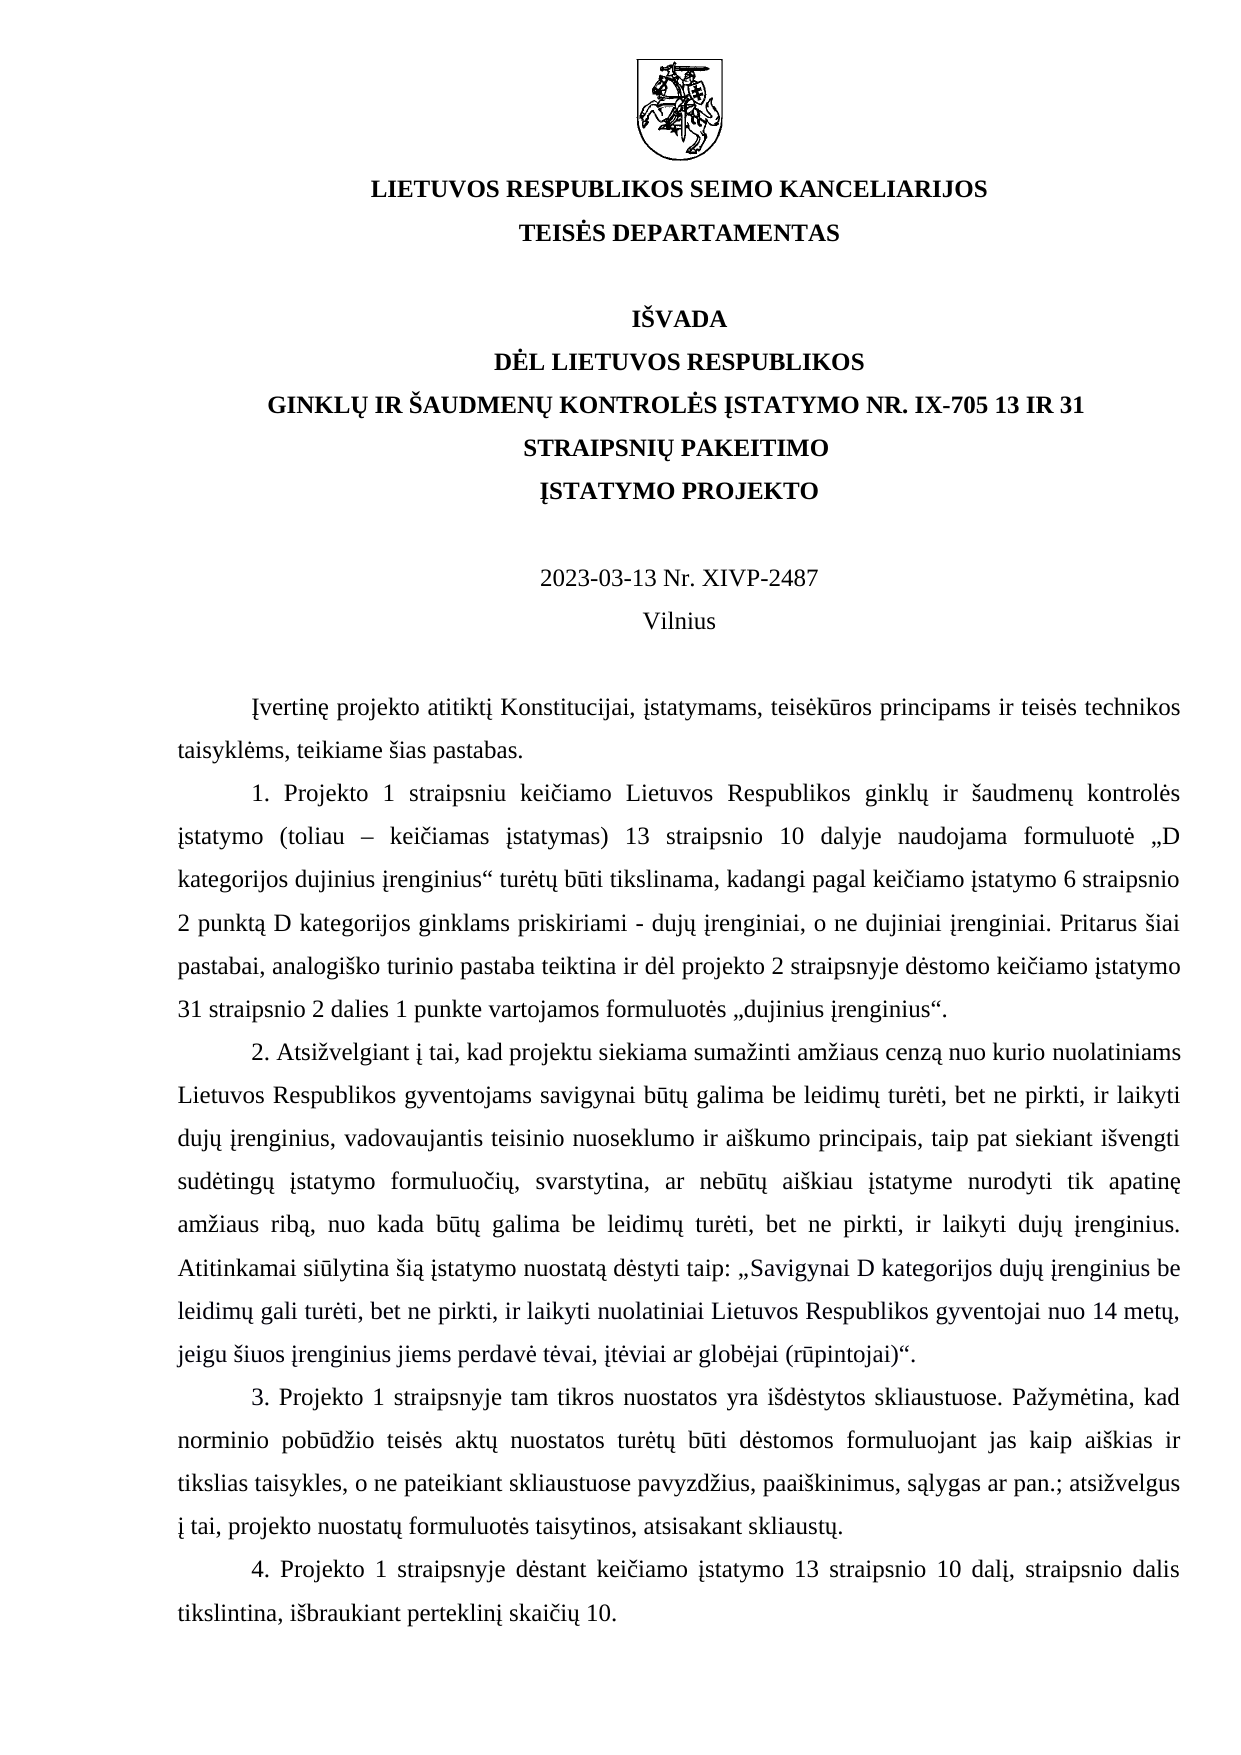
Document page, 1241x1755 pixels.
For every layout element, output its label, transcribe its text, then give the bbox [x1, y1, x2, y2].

text 4. Projekto 1 straipsnyje dėstant keičiamo įstatymo 13 straipsnio 10 dalį, straipsnio dalis tikslintina, išbraukiant perteklinį skaičių 10. [177, 1554, 1181, 1626]
text 2. Atsižvelgiant į tai, kad projektu siekiama sumažinti amžiaus cenzą nuo kurio nuolatiniams Lietuvos Respublikos gyventojams savigynai būtų galima be leidimų turėti, bet ne pirkti, ir laikyti dujų įrenginius, vadovaujantis teisinio nuoseklumo ir aiškumo principais, taip pat siekiant išvengti sudėtingų įstatymo formuluočių, svarstytina, ar nebūtų aiškiau įstatyme nurodyti tik apatinę amžiaus ribą, nuo kada būtų galima be leidimų turėti, bet ne pirkti, ir laikyti dujų įrenginius. Atitinkamai siūlytina šią įstatymo nuostatą dėstyti taip: „Savigynai D kategorijos dujų įrenginius be leidimų gali turėti, bet ne pirkti, ir laikyti nuolatiniai Lietuvos Respublikos gyventojai nuo 14 metų, jeigu šiuos įrenginius jiems perdavė tėvai, įtėviai ar globėjai (rūpintojai)“. [177, 1037, 1181, 1368]
subtitle TEISĖS DEPARTAMENTAS [177, 218, 1181, 246]
text Vilnius [177, 606, 1181, 634]
text LIETUVOS RESPUBLIKOS SEIMO KANCELIARIJOS [177, 174, 1181, 203]
text IŠVADA [177, 304, 1181, 333]
text 2023-03-13 Nr. XIVP-2487 [177, 563, 1181, 591]
text ĮSTATYMO PROJEKTO [177, 476, 1181, 505]
text GINKLŲ IR ŠAUDMENŲ KONTROLĖS ĮSTATYMO NR. IX-705 13 IR 31 [177, 390, 1181, 419]
text DĖL LIETUVOS RESPUBLIKOS [177, 347, 1181, 376]
text 3. Projekto 1 straipsnyje tam tikros nuostatos yra išdėstytos skliaustuose. Pažymėtina, kad norminio pobūdžio teisės aktų nuostatos turėtų būti dėstomos formuluojant jas kaip aiškias ir tikslias taisykles, o ne pateikiant skliaustuose pavyzdžius, paaiškinimus, sąlygas ar pan.; atsižvelgus į tai, projekto nuostatų formuluotės taisytinos, atsisakant skliaustų. [177, 1382, 1181, 1540]
text STRAIPSNIŲ PAKEITIMO [177, 433, 1181, 462]
text 1. Projekto 1 straipsniu keičiamo Lietuvos Respublikos ginklų ir šaudmenų kontrolės įstatymo (toliau – keičiamas įstatymas) 13 straipsnio 10 dalyje naudojama formuluotė „D kategorijos dujinius įrenginius“ turėtų būti tikslinama, kadangi pagal keičiamo įstatymo 6 straipsnio 2 punktą D kategorijos ginklams priskiriami - dujų įrenginiai, o ne dujiniai įrenginiai. Pritarus šiai pastabai, analogiško turinio pastaba teiktina ir dėl projekto 2 straipsnyje dėstomo keičiamo įstatymo 31 straipsnio 2 dalies 1 punkte vartojamos formuluotės „dujinius įrenginius“. [177, 778, 1181, 1023]
text Įvertinę projekto atitiktį Konstitucijai, įstatymams, teisėkūros principams ir teisės technikos taisyklėms, teikiame šias pastabas. [177, 692, 1181, 764]
